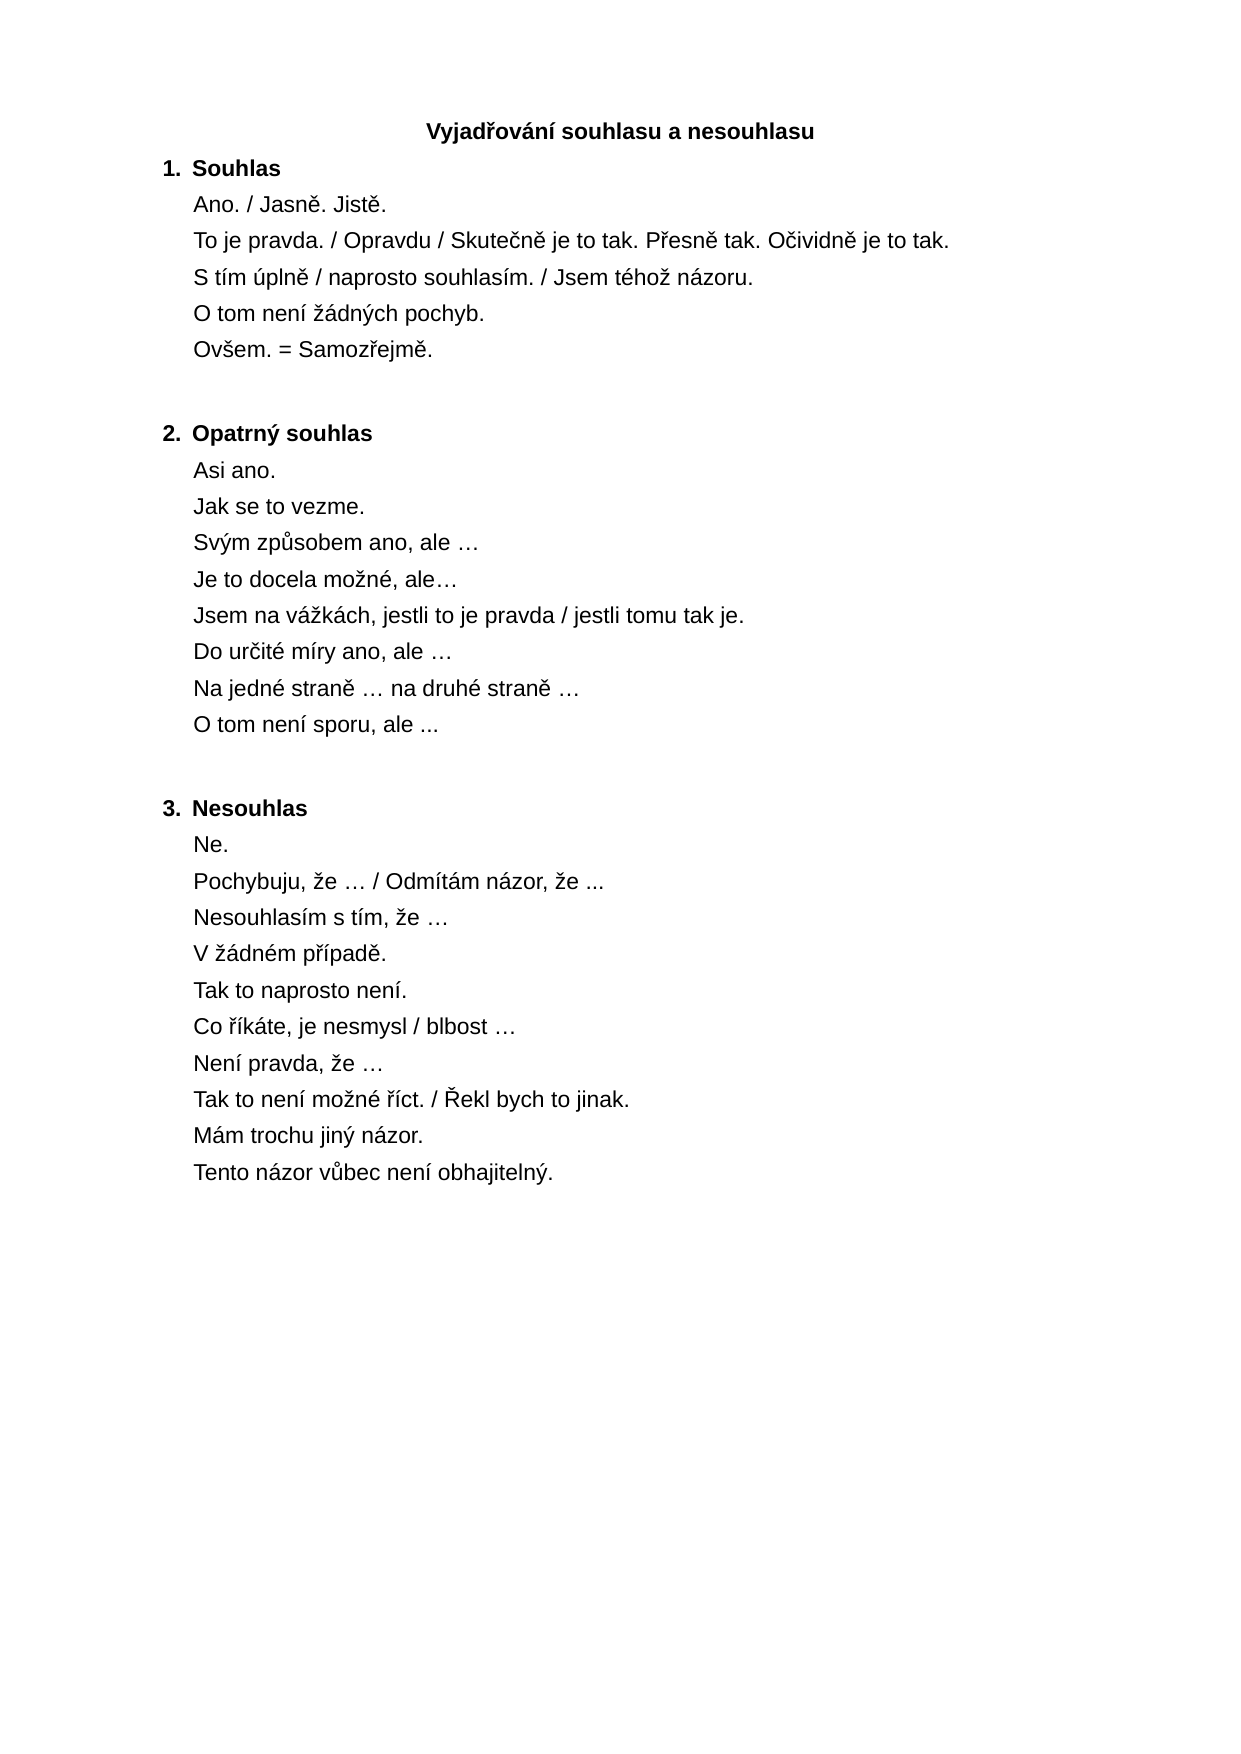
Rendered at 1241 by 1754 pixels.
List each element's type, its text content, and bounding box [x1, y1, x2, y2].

text Tento názor vůbec není obhajitelný. [193, 1158, 1122, 1185]
text Co říkáte, je nesmysl / blbost … [193, 1013, 1122, 1039]
text Do určité míry ano, ale … [193, 638, 1122, 665]
list Souhlas [162, 154, 1122, 181]
text Ano. / Jasně. Jistě. [193, 191, 1122, 217]
text S tím úplně / naprosto souhlasím. / Jsem téhož názoru. [193, 263, 1122, 290]
text Pochybuju, že … / Odmítám názor, že ... [193, 868, 1122, 894]
text Vyjadřování souhlasu a nesouhlasu [118, 118, 1122, 144]
text V žádném případě. [193, 940, 1122, 967]
text Není pravda, že … [193, 1049, 1122, 1076]
text O tom není sporu, ale ... [193, 711, 1122, 737]
text Ne. [193, 831, 1122, 858]
text Tak to naprosto není. [193, 977, 1122, 1003]
text O tom není žádných pochyb. [193, 300, 1122, 326]
text Tak to není možné říct. / Řekl bych to jinak. [193, 1086, 1122, 1112]
text Jsem na vážkách, jestli to je pravda / jestli tomu tak je. [193, 602, 1122, 628]
text Ovšem. = Samozřejmě. [193, 336, 1122, 363]
text To je pravda. / Opravdu / Skutečně je to tak. Přesně tak. Očividně je to tak. [193, 227, 1122, 253]
text Jak se to vezme. [193, 493, 1122, 519]
text Svým způsobem ano, ale … [193, 529, 1122, 556]
list Opatrný souhlas [162, 420, 1122, 447]
text Mám trochu jiný názor. [193, 1122, 1122, 1148]
text Je to docela možné, ale… [193, 566, 1122, 592]
text Na jedné straně … na druhé straně … [193, 675, 1122, 701]
text Asi ano. [193, 457, 1122, 483]
list Nesouhlas [162, 795, 1122, 821]
text Nesouhlasím s tím, že … [193, 904, 1122, 930]
